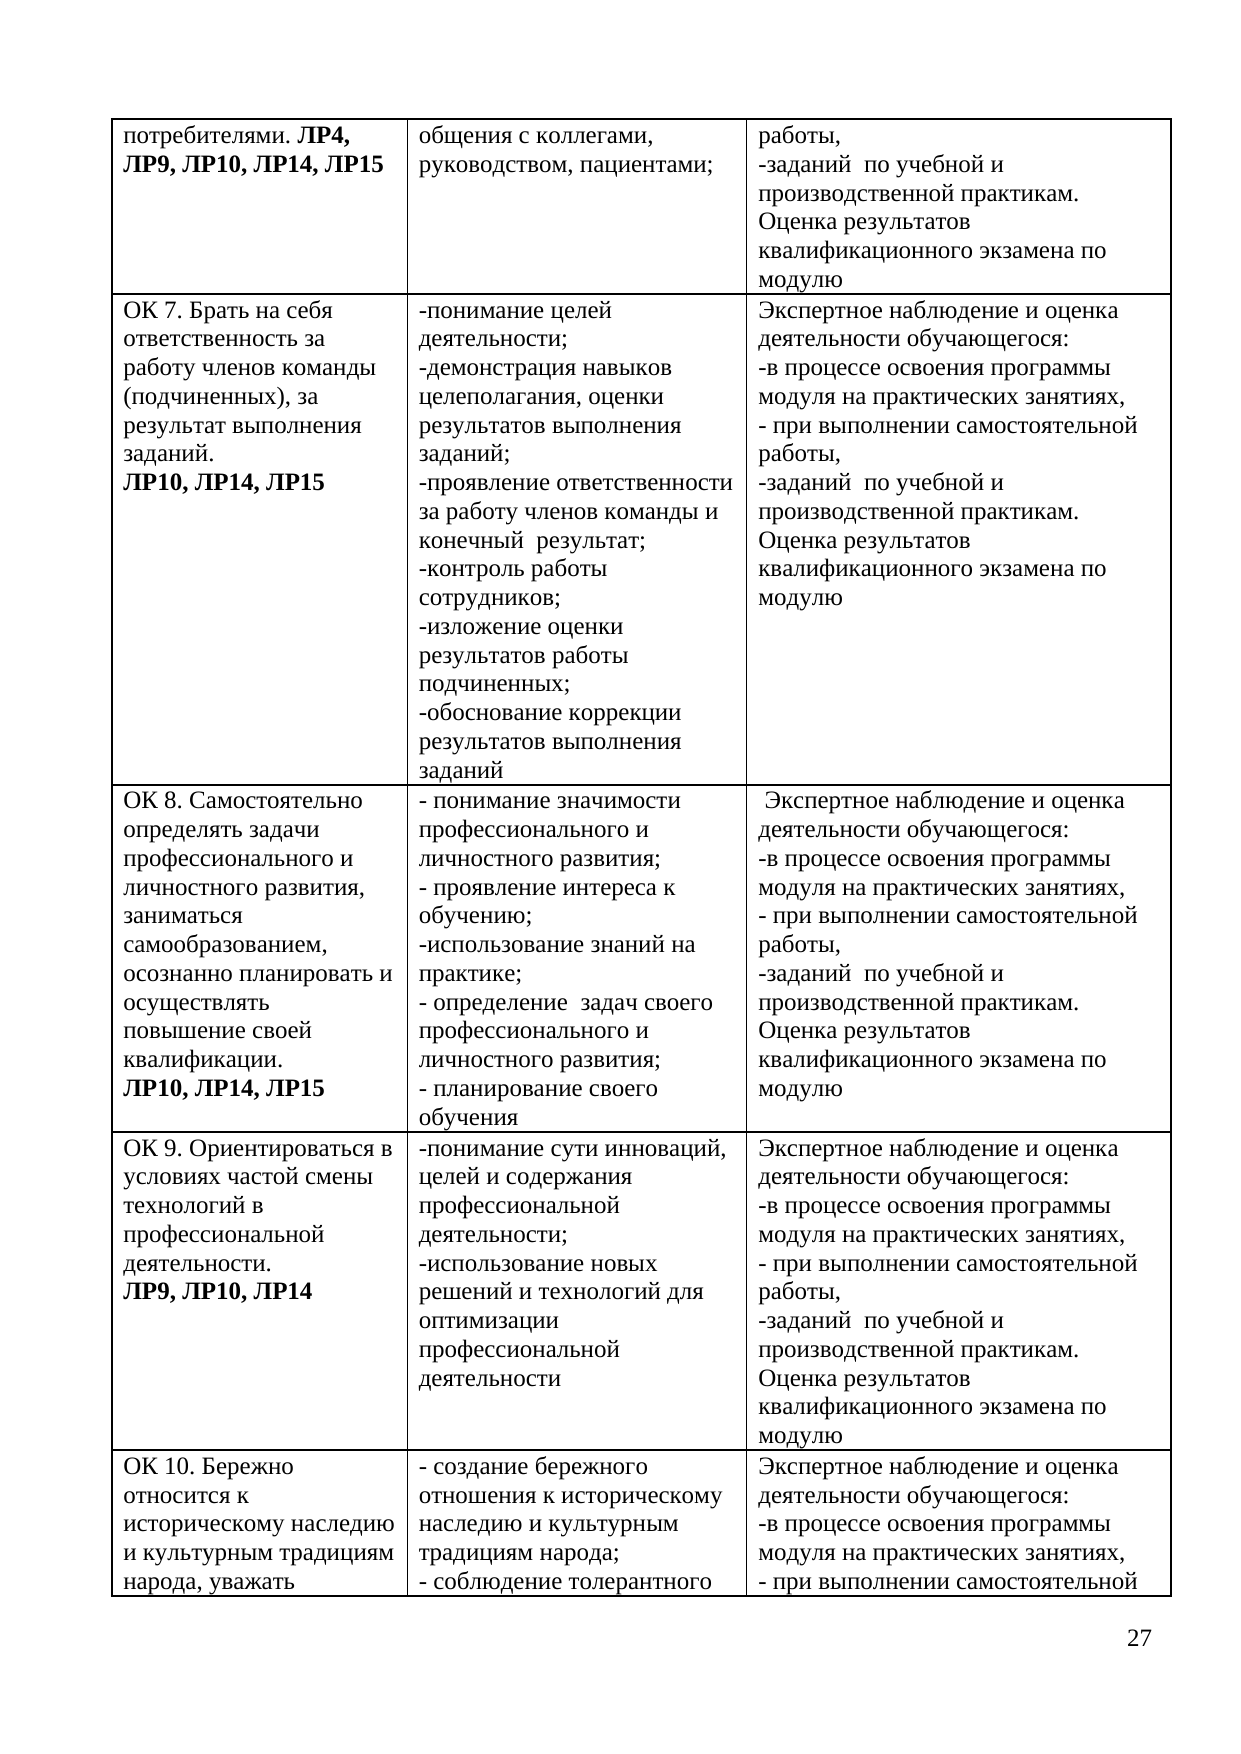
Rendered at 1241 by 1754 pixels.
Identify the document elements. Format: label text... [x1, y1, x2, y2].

table_cell -понимание целей деятельности; -демонстрация навыков целеполагания, оценки результатов выполнения заданий; -проявление ответственности за работу членов команды и конечный результат; -контроль работы сотрудников; -изложение оценки результатов работы подчиненных; -обоснование коррекции результатов выполнения заданий [408, 295, 746, 783]
table_cell Экспертное наблюдение и оценка деятельности обучающегося: -в процессе освоения программы модуля на практических занятиях, - при выполнении самостоятельной работы, -заданий по учебной и производственной практикам. Оценка результатов квалификационного экзамена по модулю [747, 295, 1170, 783]
table_cell - понимание значимости профессионального и личностного развития; - проявление интереса к обучению; -использование знаний на практике; - определение задач своего профессионального и личностного развития; - планирование своего обучения [408, 786, 746, 1131]
table_cell ОК 8. Самостоятельно определять задачи профессионального и личностного развития, заниматься самообразованием, осознанно планировать и осуществлять повышение своей квалификации. ЛР10, ЛР14, ЛР15 [113, 786, 407, 1131]
table_cell общения с коллегами, руководством, пациентами; [408, 120, 746, 293]
table_cell ОК 10. Бережно относится к историческому наследию и культурным традициям народа, уважать [113, 1451, 407, 1595]
table_cell - создание бережного отношения к историческому наследию и культурным традициям народа; - соблюдение толерантного [408, 1451, 746, 1595]
table_cell ОК 9. Ориентироваться в условиях частой смены технологий в профессиональной деятельности. ЛР9, ЛР10, ЛР14 [113, 1133, 407, 1449]
table_cell Экспертное наблюдение и оценка деятельности обучающегося: -в процессе освоения программы модуля на практических занятиях, - при выполнении самостоятельной работы, -заданий по учебной и производственной практикам. Оценка результатов квалификационного экзамена по модулю [747, 1133, 1170, 1449]
table_cell -понимание сути инноваций, целей и содержания профессиональной деятельности; -использование новых решений и технологий для оптимизации профессиональной деятельности [408, 1133, 746, 1449]
table_cell ОК 7. Брать на себя ответственность за работу членов команды (подчиненных), за результат выполнения заданий. ЛР10, ЛР14, ЛР15 [113, 295, 407, 783]
table_cell работы, -заданий по учебной и производственной практикам. Оценка результатов квалификационного экзамена по модулю [747, 120, 1170, 293]
table_cell Экспертное наблюдение и оценка деятельности обучающегося: -в процессе освоения программы модуля на практических занятиях, - при выполнении самостоятельной работы, -заданий по учебной и производственной практикам. Оценка результатов квалификационного экзамена по модулю [747, 786, 1170, 1131]
table_cell Экспертное наблюдение и оценка деятельности обучающегося: -в процессе освоения программы модуля на практических занятиях, - при выполнении самостоятельной [747, 1451, 1170, 1595]
table_cell потребителями. ЛР4, ЛР9, ЛР10, ЛР14, ЛР15 [113, 120, 407, 293]
